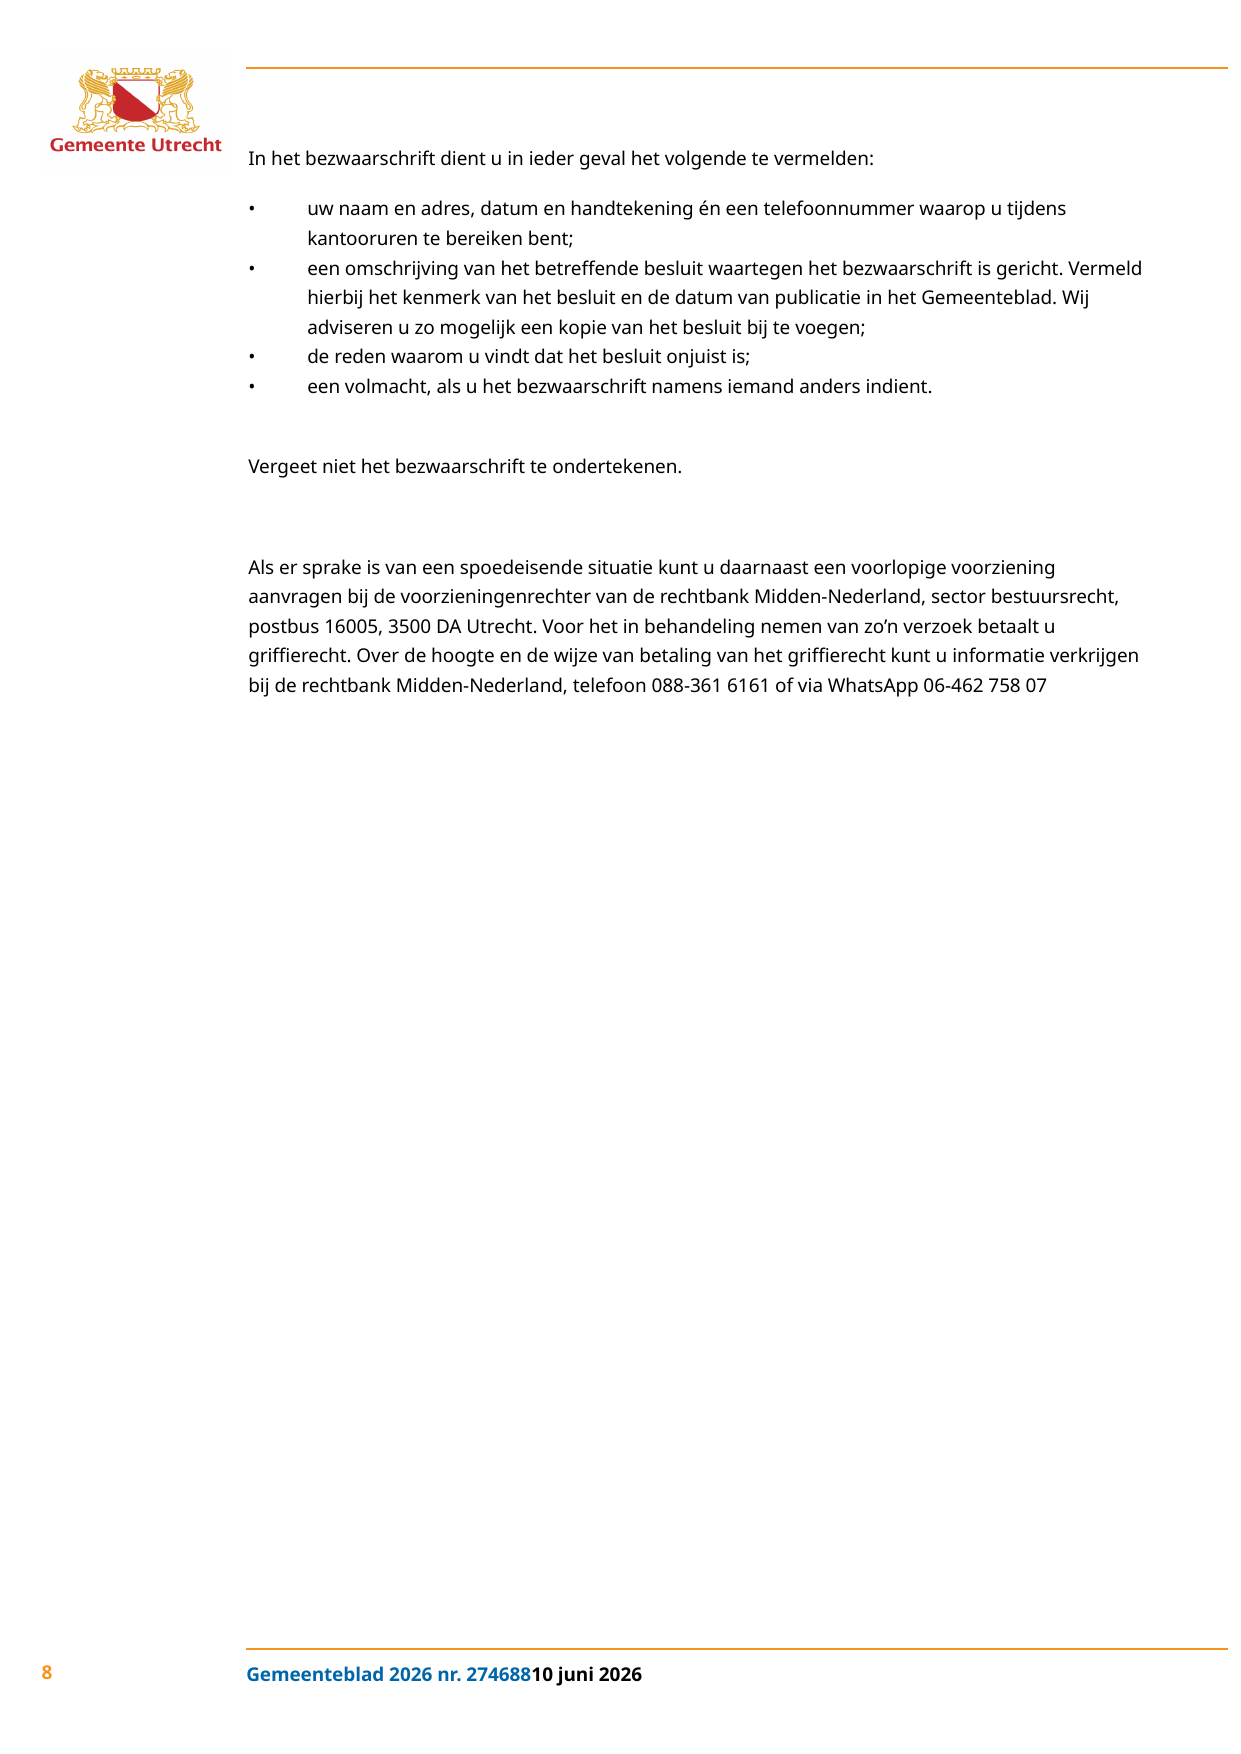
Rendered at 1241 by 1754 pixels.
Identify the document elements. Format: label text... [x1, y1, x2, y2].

picture [41, 47, 231, 172]
text Als er sprake is van een spoedeisende situatie kunt u daarnaast een voorlopige voorziening aanvragen bij de voorzieningenrechter van de rechtbank Midden-Nederland, sector bestuursrecht, postbus 16005, 3500 DA Utrecht. Voor het in behandeling nemen van zo’n verzoek betaalt u griffierecht. Over de hoogte en de wijze van betaling van het griffierecht kunt u informatie verkrijgen bij de rechtbank Midden-Nederland, telefoon 088-361 6161 of via WhatsApp 06-462 758 07 [248, 554, 1152, 698]
list uw naam en adres, datum en handtekening én een telefoonnummer waarop u tijdens kantooruren te bereiken bent; [248, 196, 1152, 251]
text In het bezwaarschrift dient u in ieder geval het volgende te vermelden: [248, 145, 1152, 171]
list een omschrijving van het betreffende besluit waartegen het bezwaarschrift is gericht. Vermeld hierbij het kenmerk van het besluit en de datum van publicatie in het Gemeenteblad. Wij adviseren u zo mogelijk een kopie van het besluit bij te voegen; [248, 255, 1152, 340]
text Vergeet niet het bezwaarschrift te ondertekenen. [248, 453, 1152, 479]
list de reden waarom u vindt dat het besluit onjuist is; [248, 343, 1152, 369]
list een volmacht, als u het bezwaarschrift namens iemand anders indient. [248, 373, 1152, 399]
